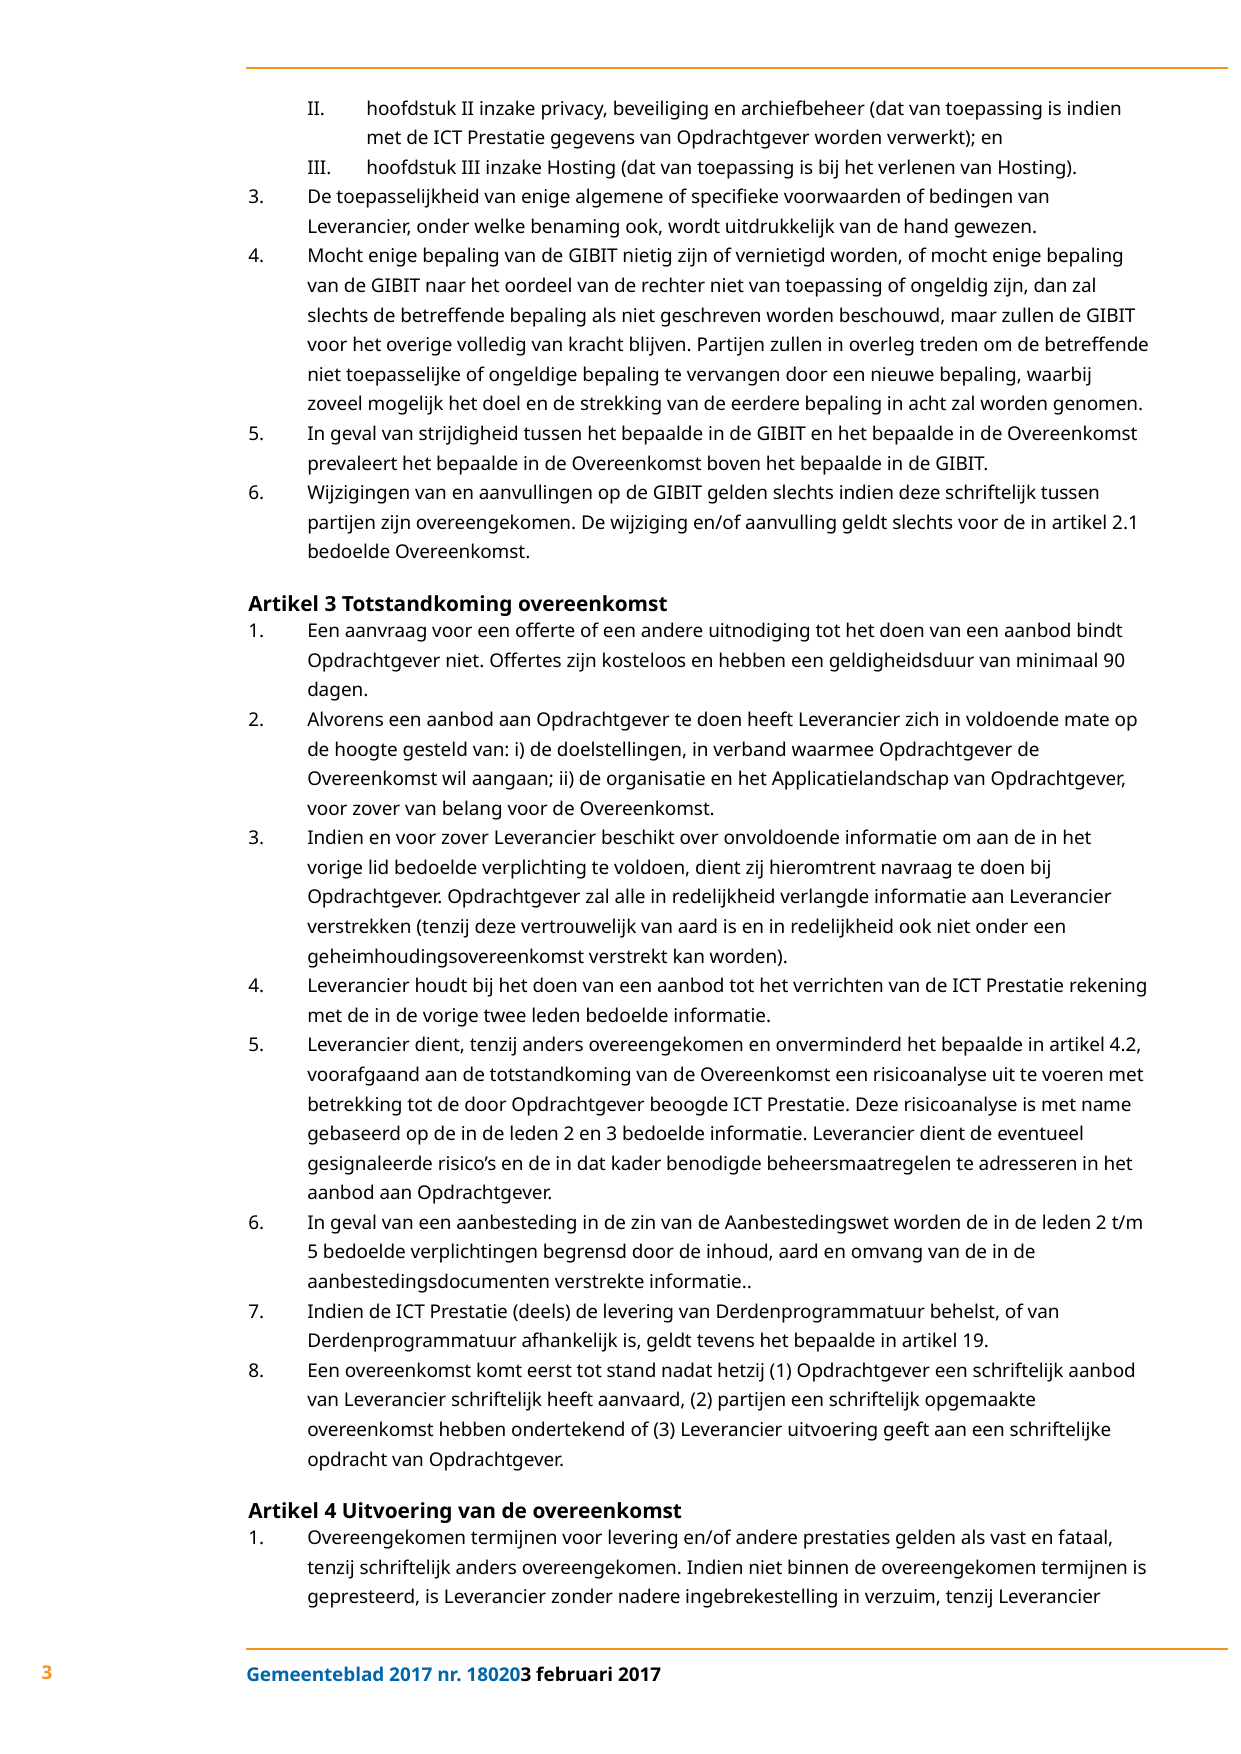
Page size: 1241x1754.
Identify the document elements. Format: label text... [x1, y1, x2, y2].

list Een aanvraag voor een offerte of een andere uitnodiging tot het doen van een aanbod bindt Opdrachtgever niet. Offertes zijn kosteloos en hebben een geldigheidsduur van minimaal 90 dagen. [248, 617, 1152, 702]
text Artikel 4 Uitvoering van de overeenkomst [248, 1496, 1152, 1524]
list In geval van een aanbesteding in de zin van de Aanbestedingswet worden de in de leden 2 t/m 5 bedoelde verplichtingen begrensd door de inhoud, aard en omvang van de in de aanbestedingsdocumenten verstrekte informatie.. [248, 1209, 1152, 1294]
list In geval van strijdigheid tussen het bepaalde in de GIBIT en het bepaalde in de Overeenkomst prevaleert het bepaalde in de Overeenkomst boven het bepaalde in de GIBIT. [248, 420, 1152, 476]
list hoofdstuk III inzake Hosting (dat van toepassing is bij het verlenen van Hosting). [307, 154, 1152, 180]
list Indien en voor zover Leverancier beschikt over onvoldoende informatie om aan de in het vorige lid bedoelde verplichting te voldoen, dient zij hieromtrent navraag te doen bij Opdrachtgever. Opdrachtgever zal alle in redelijkheid verlangde informatie aan Leverancier verstrekken (tenzij deze vertrouwelijk van aard is en in redelijkheid ook niet onder een geheimhoudingsovereenkomst verstrekt kan worden). [248, 824, 1152, 968]
list hoofdstuk II inzake privacy, beveiliging en archiefbeheer (dat van toepassing is indien met de ICT Prestatie gegevens van Opdrachtgever worden verwerkt); en [307, 95, 1152, 150]
list Mocht enige bepaling van de GIBIT nietig zijn of vernietigd worden, of mocht enige bepaling van de GIBIT naar het oordeel van de rechter niet van toepassing of ongeldig zijn, dan zal slechts de betreffende bepaling als niet geschreven worden beschouwd, maar zullen de GIBIT voor het overige volledig van kracht blijven. Partijen zullen in overleg treden om de betreffende niet toepasselijke of ongeldige bepaling te vervangen door een nieuwe bepaling, waarbij zoveel mogelijk het doel en de strekking van de eerdere bepaling in acht zal worden genomen. [248, 243, 1152, 416]
list Indien de ICT Prestatie (deels) de levering van Derdenprogrammatuur behelst, of van Derdenprogrammatuur afhankelijk is, geldt tevens het bepaalde in artikel 19. [248, 1298, 1152, 1353]
picture [41, 47, 231, 172]
list Een overeenkomst komt eerst tot stand nadat hetzij (1) Opdrachtgever een schriftelijk aanbod van Leverancier schriftelijk heeft aanvaard, (2) partijen een schriftelijk opgemaakte overeenkomst hebben ondertekend of (3) Leverancier uitvoering geeft aan een schriftelijke opdracht van Opdrachtgever. [248, 1357, 1152, 1471]
text Artikel 3 Totstandkoming overeenkomst [248, 589, 1152, 617]
list Leverancier houdt bij het doen van een aanbod tot het verrichten van de ICT Prestatie rekening met de in de vorige twee leden bedoelde informatie. [248, 972, 1152, 1028]
list Alvorens een aanbod aan Opdrachtgever te doen heeft Leverancier zich in voldoende mate op de hoogte gesteld van: i) de doelstellingen, in verband waarmee Opdrachtgever de Overeenkomst wil aangaan; ii) de organisatie en het Applicatielandschap van Opdrachtgever, voor zover van belang voor de Overeenkomst. [248, 706, 1152, 821]
list De toepasselijkheid van enige algemene of specifieke voorwaarden of bedingen van Leverancier, onder welke benaming ook, wordt uitdrukkelijk van de hand gewezen. [248, 183, 1152, 239]
list Overeengekomen termijnen voor levering en/of andere prestaties gelden als vast en fataal, tenzij schriftelijk anders overeengekomen. Indien niet binnen de overeengekomen termijnen is gepresteerd, is Leverancier zonder nadere ingebrekestelling in verzuim, tenzij Leverancier [248, 1524, 1152, 1609]
list Leverancier dient, tenzij anders overeengekomen en onverminderd het bepaalde in artikel 4.2, voorafgaand aan de totstandkoming van de Overeenkomst een risicoanalyse uit te voeren met betrekking tot de door Opdrachtgever beoogde ICT Prestatie. Deze risicoanalyse is met name gebaseerd op de in de leden 2 en 3 bedoelde informatie. Leverancier dient de eventueel gesignaleerde risico’s en de in dat kader benodigde beheersmaatregelen te adresseren in het aanbod aan Opdrachtgever. [248, 1032, 1152, 1205]
list Wijzigingen van en aanvullingen op de GIBIT gelden slechts indien deze schriftelijk tussen partijen zijn overeengekomen. De wijziging en/of aanvulling geldt slechts voor de in artikel 2.1 bedoelde Overeenkomst. [248, 479, 1152, 564]
